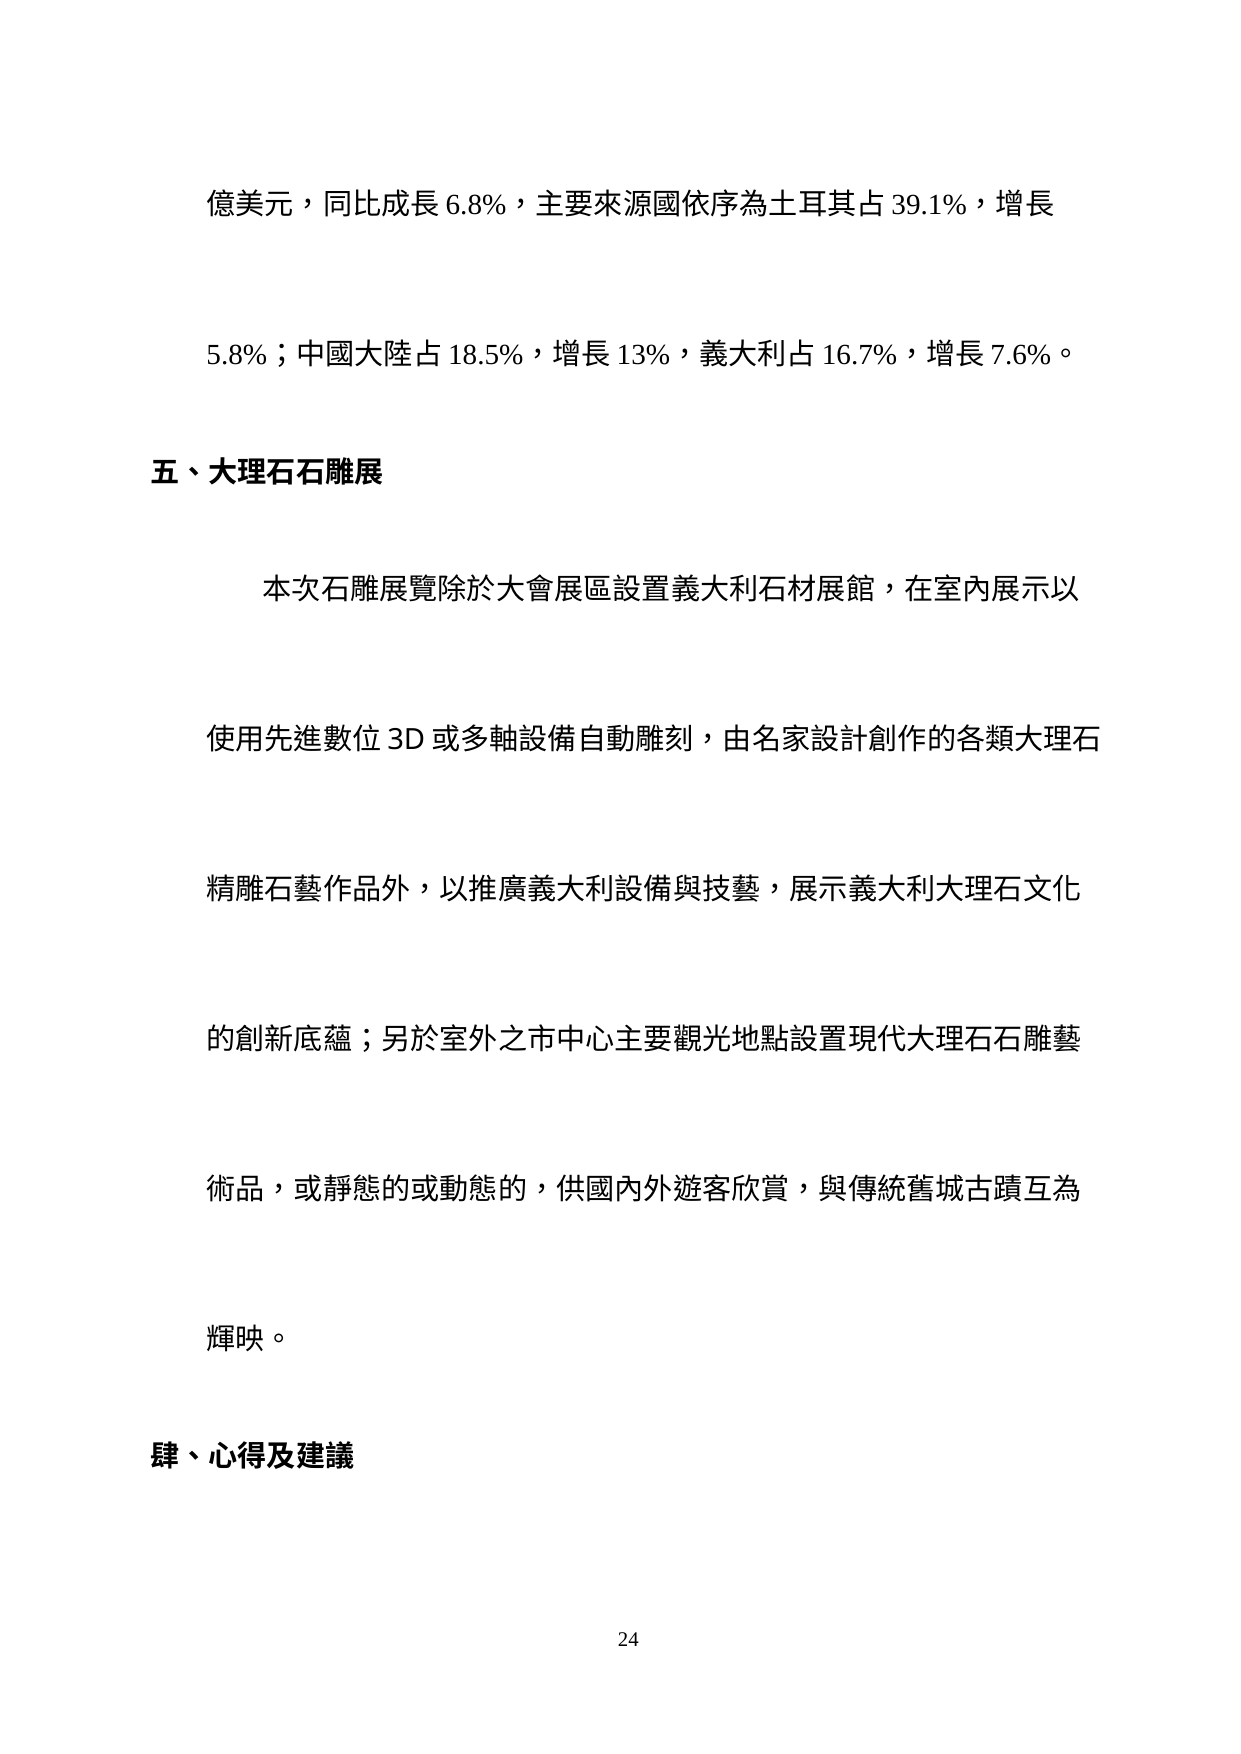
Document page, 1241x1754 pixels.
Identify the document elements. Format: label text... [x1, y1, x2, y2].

text 億美元，同比成長6.8%，主要來源國依序為土耳其占39.1%，增長5.8%；中國大陸占18.5%，增長13%，義大利占16.7%，增長7.6%。 [206, 164, 1106, 389]
text 五、大理石石雕展 [150, 432, 1106, 507]
text 本次石雕展覽除於大會展區設置義大利石材展館，在室內展示以使用先進數位3D或多軸設備自動雕刻，由名家設計創作的各類大理石精雕石藝作品外，以推廣義大利設備與技藝，展示義大利大理石文化的創新底蘊；另於室外之市中心主要觀光地點設置現代大理石石雕藝術品，或靜態的或動態的，供國內外遊客欣賞，與傳統舊城古蹟互為輝映。 [206, 549, 1106, 1374]
text 肆、心得及建議 [150, 1416, 1106, 1491]
